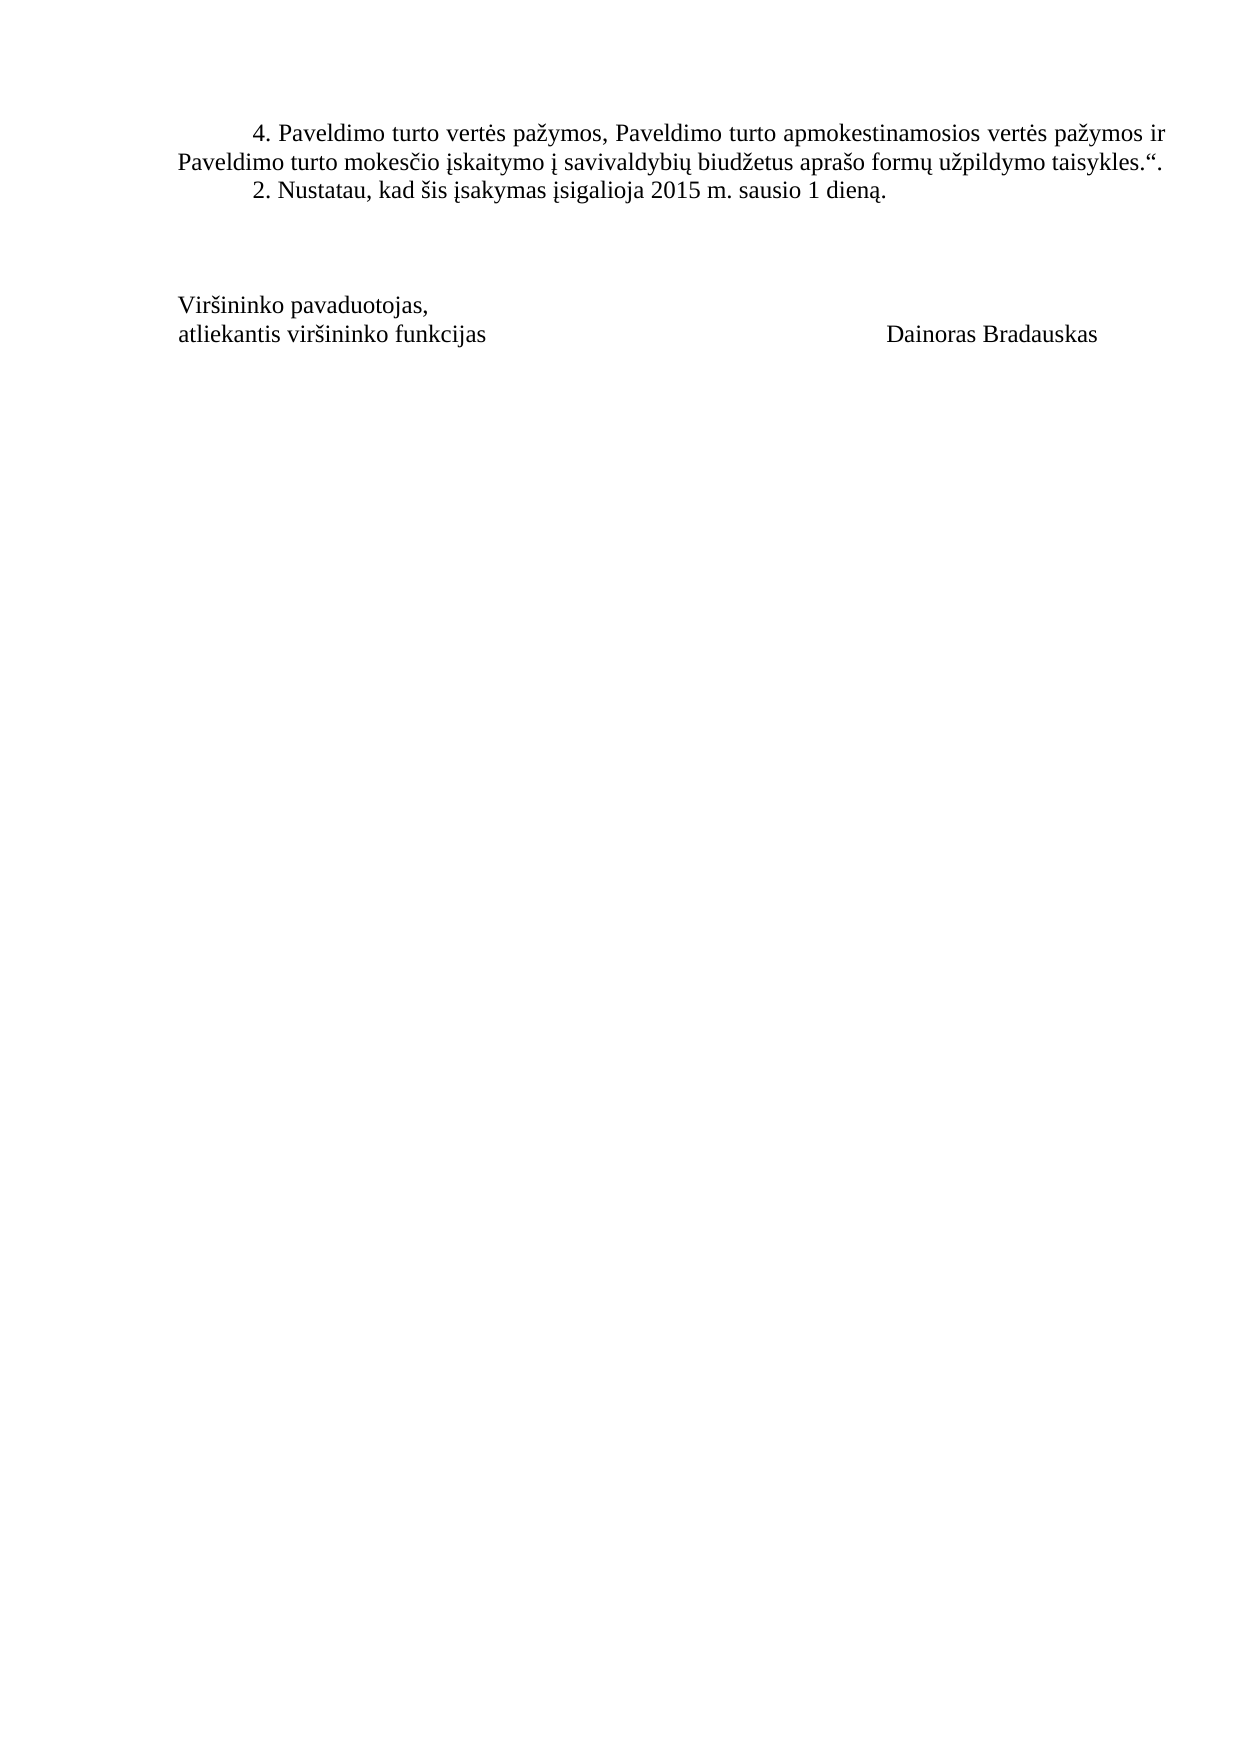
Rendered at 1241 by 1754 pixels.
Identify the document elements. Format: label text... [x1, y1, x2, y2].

text 4. Paveldimo turto vertės pažymos, Paveldimo turto apmokestinamosios vertės pažymos ir Paveldimo turto mokesčio įskaitymo į savivaldybių biudžetus aprašo formų užpildymo taisykles.“. [177, 118, 1166, 176]
text 2. Nustatau, kad šis įsakymas įsigalioja 2015 m. sausio 1 dieną. [177, 176, 1166, 204]
text atliekantis viršininko funkcijas Dainoras Bradauskas [178, 319, 1151, 348]
text Viršininko pavaduotojas, [177, 291, 1166, 319]
